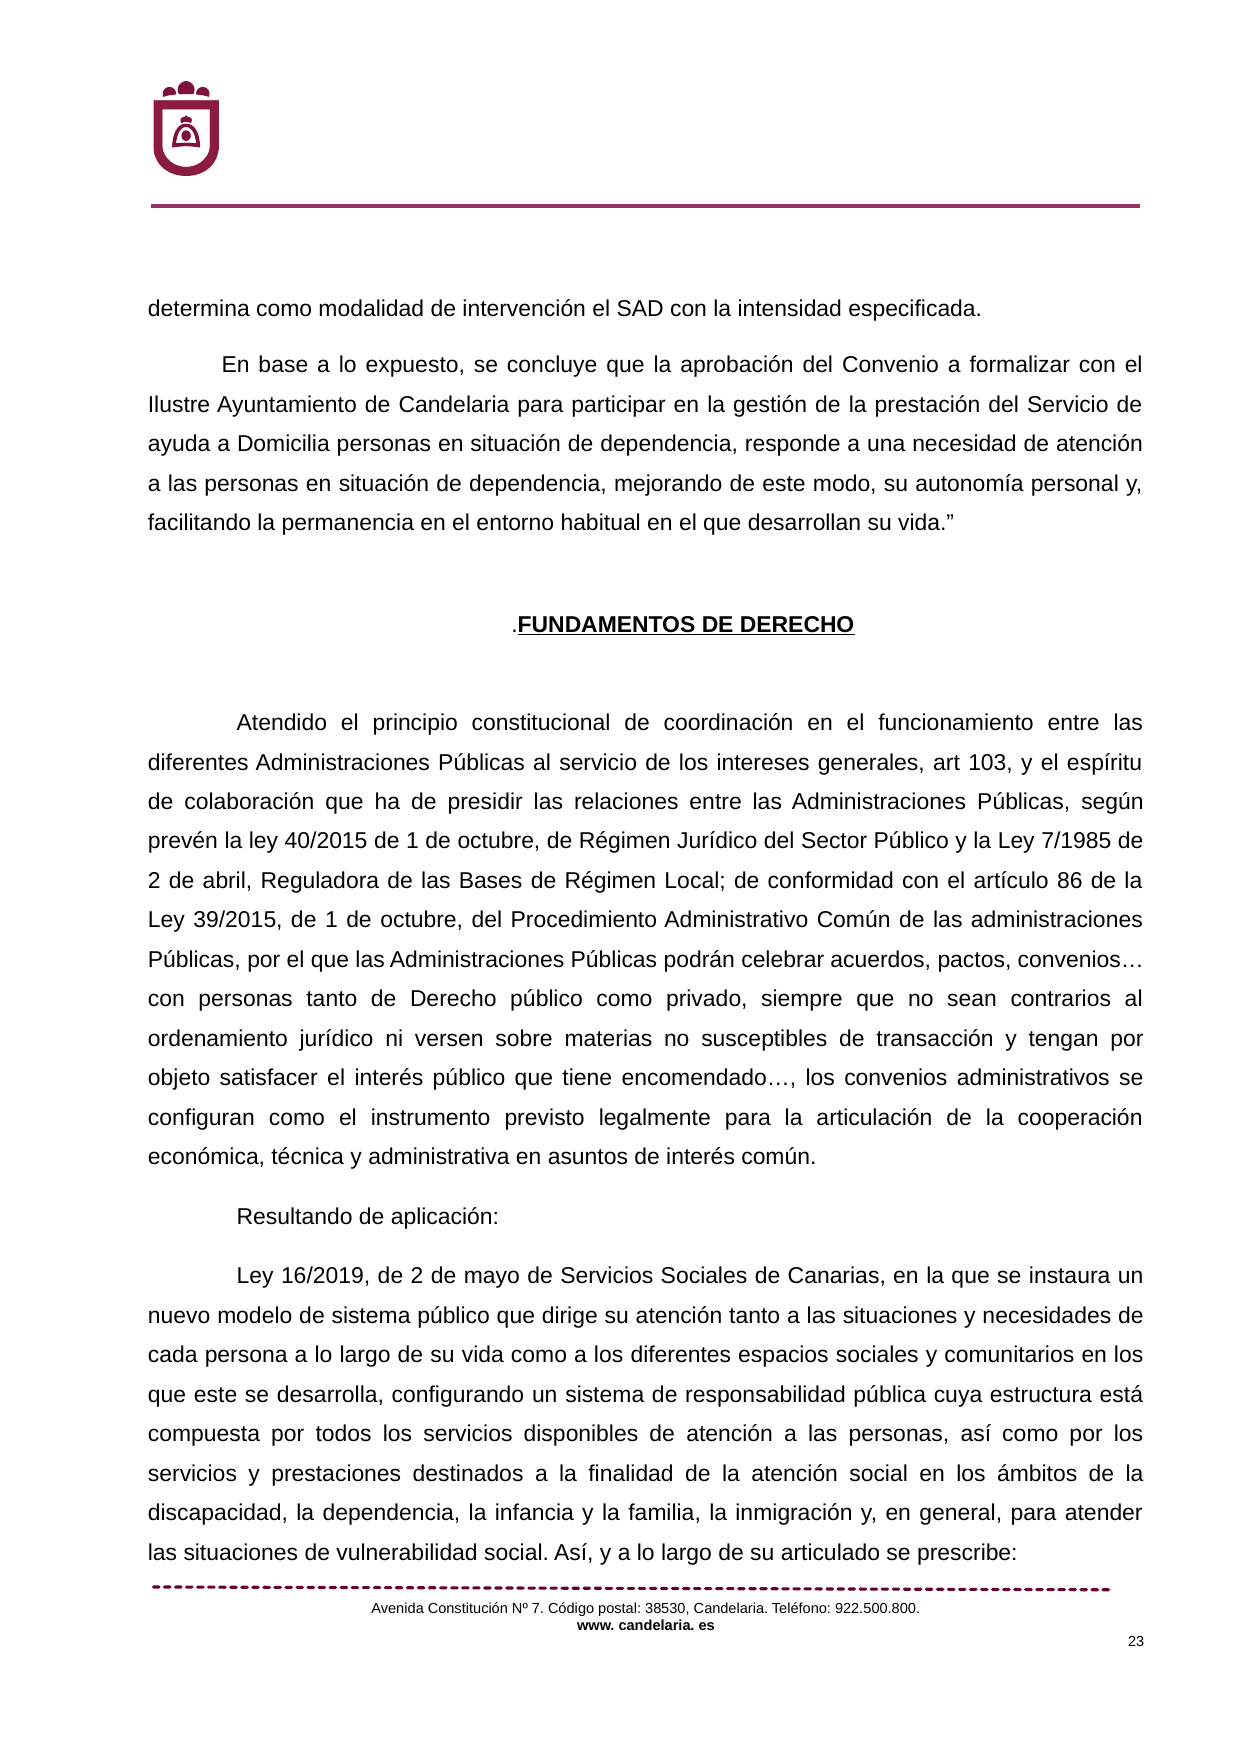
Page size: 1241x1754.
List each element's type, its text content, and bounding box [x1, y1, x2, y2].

text Atendido el principio constitucional de coordinación en el funcionamiento entre las diferentes Administraciones Públicas al servicio de los intereses generales, art 103, y el espíritu de colaboración que ha de presidir las relaciones entre las Administraciones Públicas, según prevén la ley 40/2015 de 1 de octubre, de Régimen Jurídico del Sector Público y la Ley 7/1985 de 2 de abril, Reguladora de las Bases de Régimen Local; de conformidad con el artículo 86 de la Ley 39/2015, de 1 de octubre, del Procedimiento Administrativo Común de las administraciones Públicas, por el que las Administraciones Públicas podrán celebrar acuerdos, pactos, convenios…con personas tanto de Derecho público como privado, siempre que no sean contrarios al ordenamiento jurídico ni versen sobre materias no susceptibles de transacción y tengan por objeto satisfacer el interés público que tiene encomendado…, los convenios administrativos se configuran como el instrumento previsto legalmente para la articulación de la cooperación económica, técnica y administrativa en asuntos de interés común. [148, 709, 1144, 1169]
text .FUNDAMENTOS DE DERECHO [148, 611, 1144, 638]
text Resultando de aplicación: [148, 1203, 1144, 1229]
text Ley 16/2019, de 2 de mayo de Servicios Sociales de Canarias, en la que se instaura un nuevo modelo de sistema público que dirige su atención tanto a las situaciones y necesidades de cada persona a lo largo de su vida como a los diferentes espacios sociales y comunitarios en los que este se desarrolla, configurando un sistema de responsabilidad pública cuya estructura está compuesta por todos los servicios disponibles de atención a las personas, así como por los servicios y prestaciones destinados a la finalidad de la atención social en los ámbitos de la discapacidad, la dependencia, la infancia y la familia, la inmigración y, en general, para atender las situaciones de vulnerabilidad social. Así, y a lo largo de su articulado se prescribe: [148, 1262, 1144, 1565]
text En base a lo expuesto, se concluye que la aprobación del Convenio a formalizar con el Ilustre Ayuntamiento de Candelaria para participar en la gestión de la prestación del Servicio de ayuda a Domicilia personas en situación de dependencia, responde a una necesidad de atención a las personas en situación de dependencia, mejorando de este modo, su autonomía personal y, facilitando la permanencia en el entorno habitual en el que desarrollan su vida.” [148, 351, 1144, 536]
text determina como modalidad de intervención el SAD con la intensidad especificada. [148, 295, 1144, 322]
